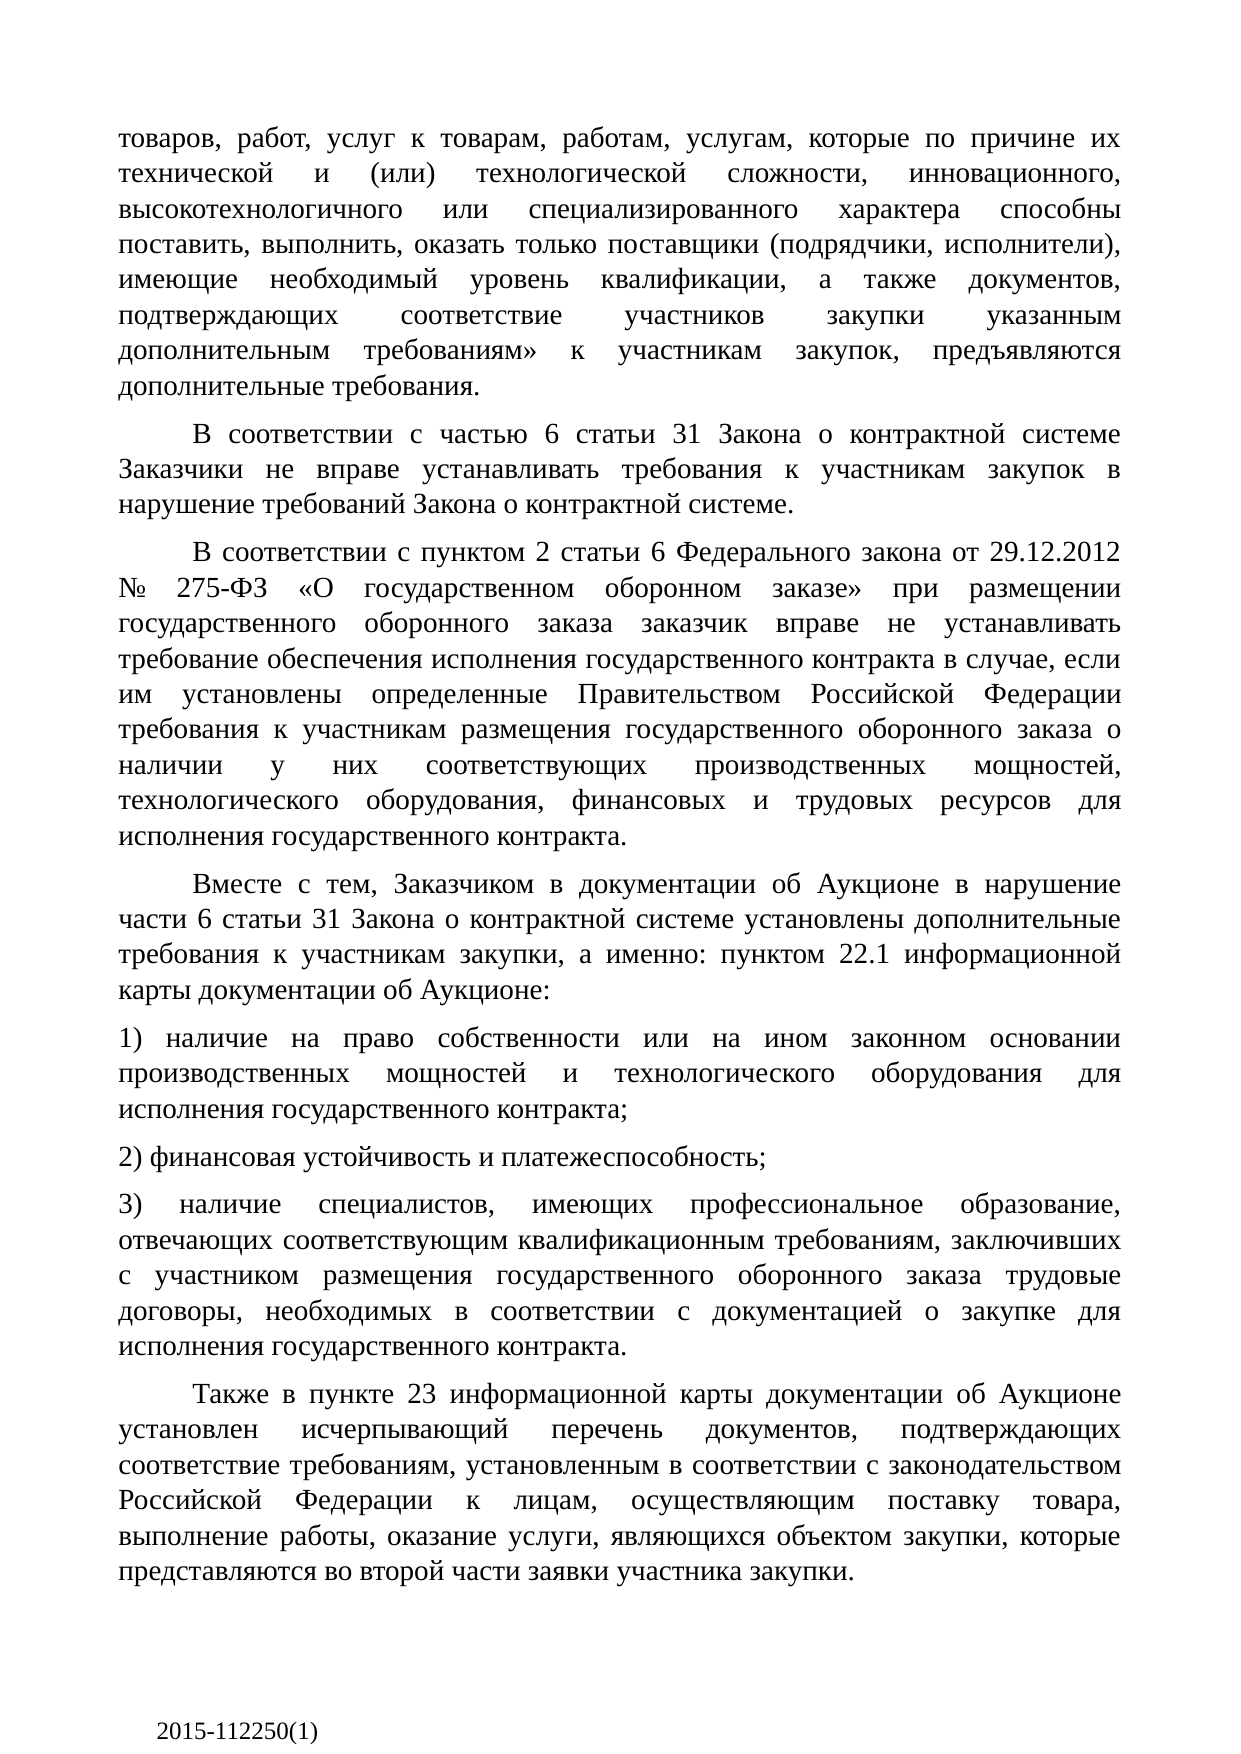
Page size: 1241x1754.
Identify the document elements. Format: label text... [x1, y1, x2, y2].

text Вместе с тем, Заказчиком в документации об Аукционе в нарушение части 6 статьи 31 Закона о контрактной системе установлены дополнительные требования к участникам закупки, а именно: пунктом 22.1 информационной карты документации об Аукционе: [118, 864, 1122, 1006]
text товаров, работ, услуг к товарам, работам, услугам, которые по причине их технической и (или) технологической сложности, инновационного, высокотехнологичного или специализированного характера способны поставить, выполнить, оказать только поставщики (подрядчики, исполнители), имеющие необходимый уровень квалификации, а также документов, подтверждающих соответствие участников закупки указанным дополнительным требованиям» к участникам закупок, предъявляются дополнительные требования. [118, 118, 1122, 401]
text 3) наличие специалистов, имеющих профессиональное образование, отвечающих соответствующим квалификационным требованиям, заключивших с участником размещения государственного оборонного заказа трудовые договоры, необходимых в соответствии с документацией о закупке для исполнения государственного контракта. [118, 1185, 1122, 1362]
text В соответствии с частью 6 статьи 31 Закона о контрактной системе Заказчики не вправе устанавливать требования к участникам закупок в нарушение требований Закона о контрактной системе. [118, 414, 1122, 520]
text Также в пункте 23 информационной карты документации об Аукционе установлен исчерпывающий перечень документов, подтверждающих соответствие требованиям, установленным в соответствии с законодательством Российской Федерации к лицам, осуществляющим поставку товара, выполнение работы, оказание услуги, являющихся объектом закупки, которые представляются во второй части заявки участника закупки. [118, 1374, 1122, 1587]
text 1) наличие на право собственности или на ином законном основании производственных мощностей и технологического оборудования для исполнения государственного контракта; [118, 1018, 1122, 1124]
text В соответствии с пунктом 2 статьи 6 Федерального закона от 29.12.2012 № 275-ФЗ «О государственном оборонном заказе» при размещении государственного оборонного заказа заказчик вправе не устанавливать требование обеспечения исполнения государственного контракта в случае, если им установлены определенные Правительством Российской Федерации требования к участникам размещения государственного оборонного заказа о наличии у них соответствующих производственных мощностей, технологического оборудования, финансовых и трудовых ресурсов для исполнения государственного контракта. [118, 533, 1122, 851]
text 2) финансовая устойчивость и платежеспособность; [118, 1137, 1122, 1172]
